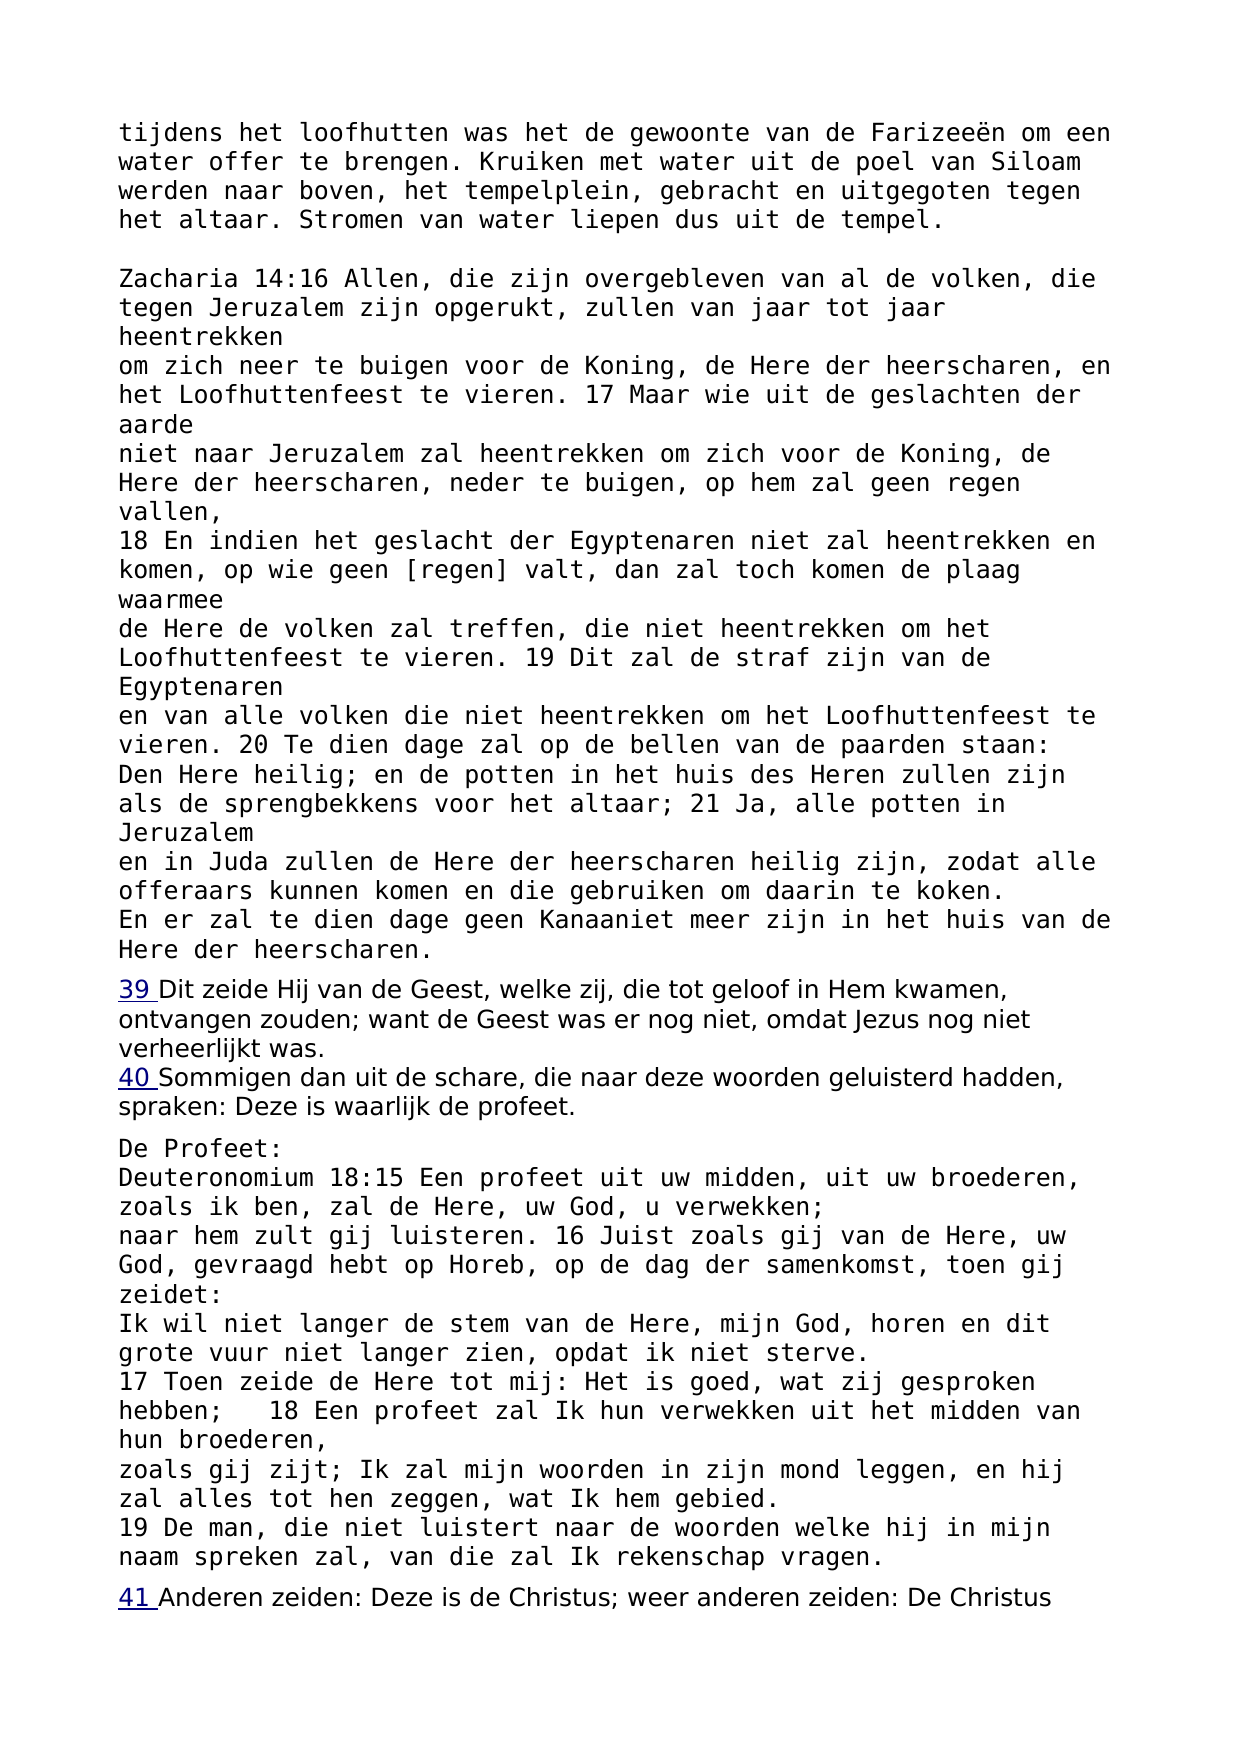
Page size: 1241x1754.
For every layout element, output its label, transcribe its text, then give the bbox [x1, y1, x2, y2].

text De Profeet: Deuteronomium 18:15 Een profeet uit uw midden, uit uw broederen, zoals ik ben, zal de Here, uw God, u verwekken; naar hem zult gij luisteren. 16 Juist zoals gij van de Here, uw God, gevraagd hebt op Horeb, op de dag der samenkomst, toen gij zeidet: Ik wil niet langer de stem van de Here, mijn God, horen en dit grote vuur niet langer zien, opdat ik niet sterve. 17 Toen zeide de Here tot mij: Het is goed, wat zij gesproken hebben; 18 Een profeet zal Ik hun verwekken uit het midden van hun broederen, zoals gij zijt; Ik zal mijn woorden in zijn mond leggen, en hij zal alles tot hen zeggen, wat Ik hem gebied. 19 De man, die niet luistert naar de woorden welke hij in mijn naam spreken zal, van die zal Ik rekenschap vragen. [118, 1134, 1122, 1572]
text tijdens het loofhutten was het de gewoonte van de Farizeeën om een water offer te brengen. Kruiken met water uit de poel van Siloam werden naar boven, het tempelplein, gebracht en uitgegoten tegen het altaar. Stromen van water liepen dus uit de tempel. Zacharia 14:16 Allen, die zijn overgebleven van al de volken, die tegen Jeruzalem zijn opgerukt, zullen van jaar tot jaar heentrekken om zich neer te buigen voor de Koning, de Here der heerscharen, en het Loofhuttenfeest te vieren. 17 Maar wie uit de geslachten der aarde niet naar Jeruzalem zal heentrekken om zich voor de Koning, de Here der heerscharen, neder te buigen, op hem zal geen regen vallen, 18 En indien het geslacht der Egyptenaren niet zal heentrekken en komen, op wie geen [regen] valt, dan zal toch komen de plaag waarmee de Here de volken zal treffen, die niet heentrekken om het Loofhuttenfeest te vieren. 19 Dit zal de straf zijn van de Egyptenaren en van alle volken die niet heentrekken om het Loofhuttenfeest te vieren. 20 Te dien dage zal op de bellen van de paarden staan: Den Here heilig; en de potten in het huis des Heren zullen zijn als de sprengbekkens voor het altaar; 21 Ja, alle potten in Jeruzalem en in Juda zullen de Here der heerscharen heilig zijn, zodat alle offeraars kunnen komen en die gebruiken om daarin te koken. En er zal te dien dage geen Kanaaniet meer zijn in het huis van de Here der heerscharen. [118, 118, 1122, 964]
text 41 Anderen zeiden: Deze is de Christus; weer anderen zeiden: De Christus [118, 1583, 1122, 1612]
text 39 Dit zeide Hij van de Geest, welke zij, die tot geloof in Hem kwamen, ontvangen zouden; want de Geest was er nog niet, omdat Jezus nog niet verheerlijkt was. 40 Sommigen dan uit de schare, die naar deze woorden geluisterd hadden, spraken: Deze is waarlijk de profeet. [118, 976, 1122, 1122]
